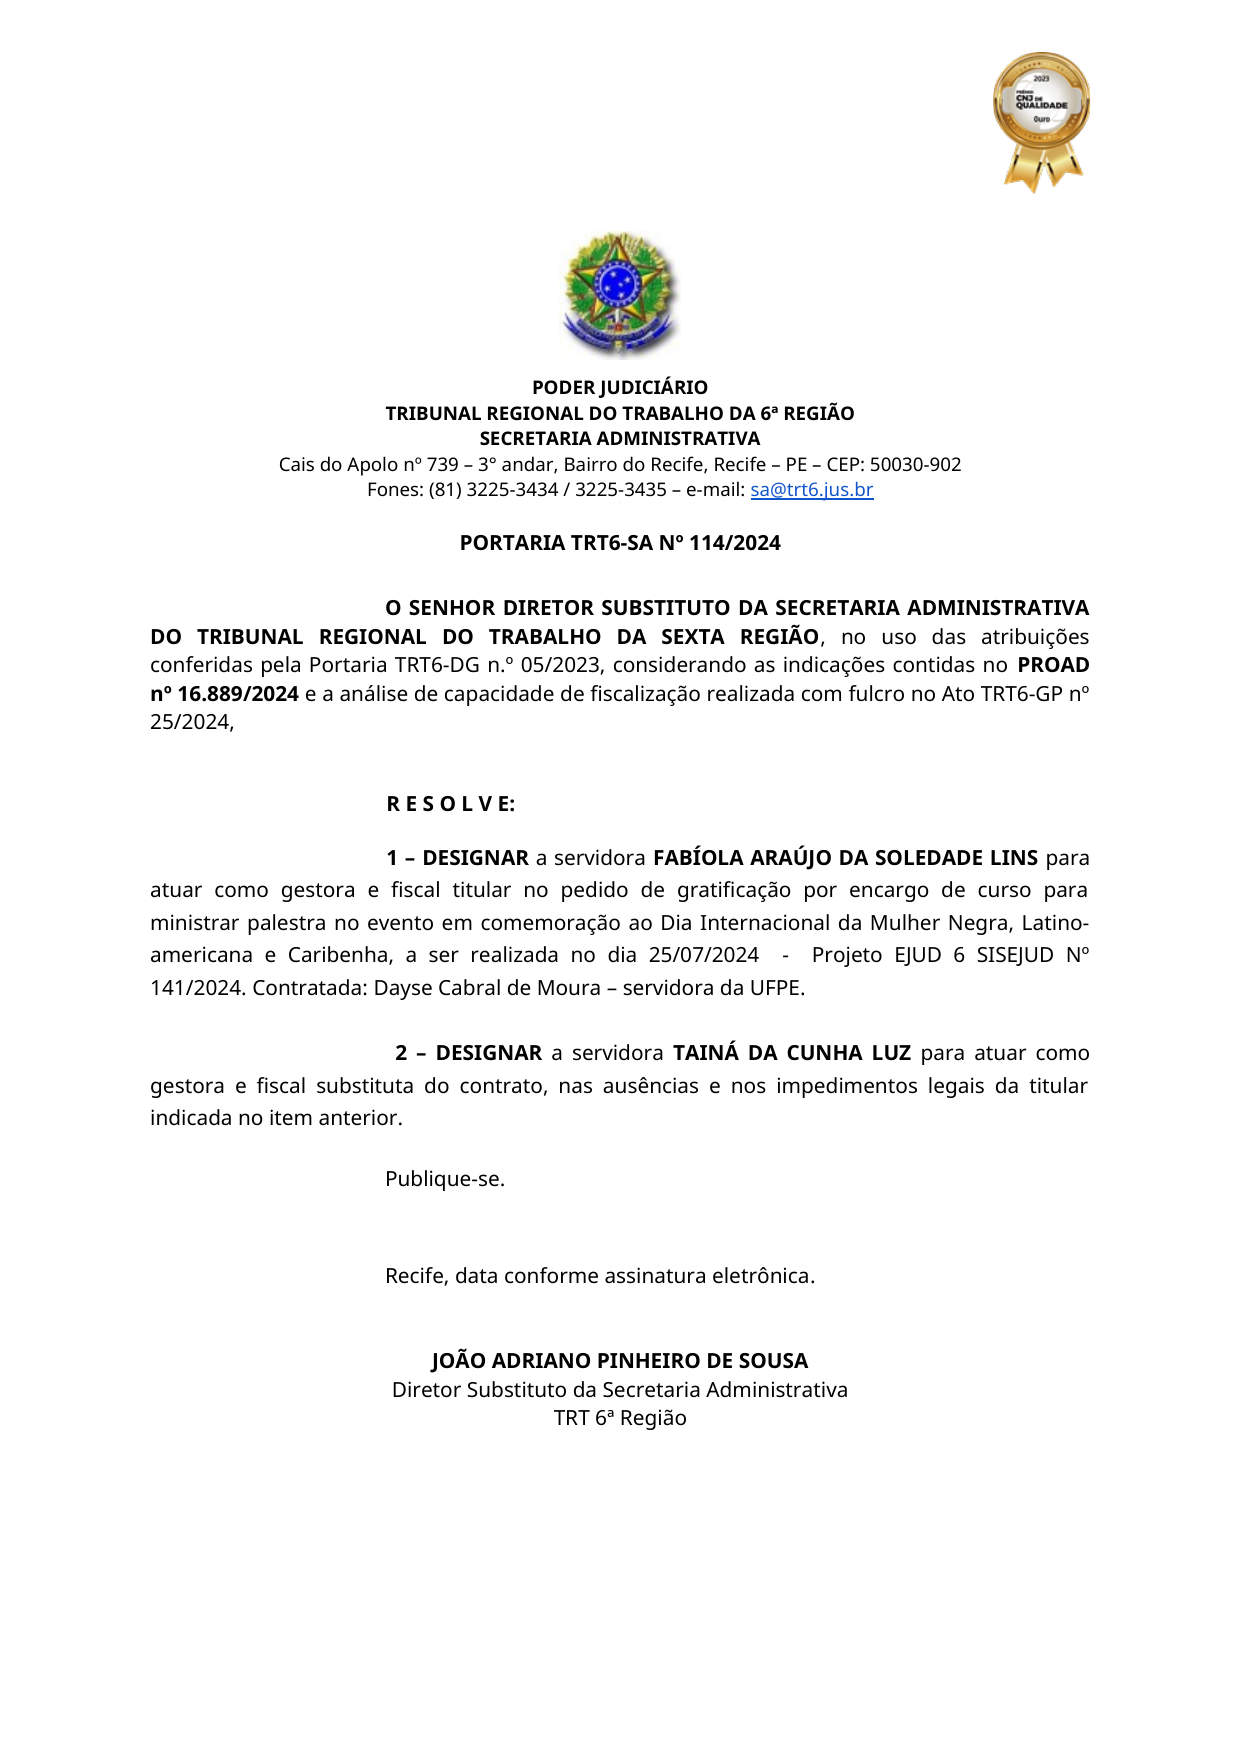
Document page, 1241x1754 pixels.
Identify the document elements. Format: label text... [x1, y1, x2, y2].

text Recife, data conforme assinatura eletrônica. [150, 1261, 1090, 1289]
text PORTARIA TRT6-SA Nº 114/2024 [150, 528, 1090, 557]
text JOÃO ADRIANO PINHEIRO DE SOUSA [150, 1346, 1090, 1375]
text Diretor Substituto da Secretaria Administrativa [150, 1375, 1090, 1403]
text O SENHOR DIRETOR SUBSTITUTO DA SECRETARIA ADMINISTRATIVA DO TRIBUNAL REGIONAL DO TRABALHO DA SEXTA REGIÃO, no uso das atribuições conferidas pela Portaria TRT6-DG n.º 05/2023, considerando as indicações contidas no PROAD nº 16.889/2024 e a análise de capacidade de fiscalização realizada com fulcro no Ato TRT6-GP nº 25/2024, [150, 593, 1090, 736]
text 1 – DESIGNAR a servidora FABÍOLA ARAÚJO DA SOLEDADE LINS para atuar como gestora e fiscal titular no pedido de gratificação por encargo de curso para ministrar palestra no evento em comemoração ao Dia Internacional da Mulher Negra, Latino-americana e Caribenha, a ser realizada no dia 25/07/2024 - Projeto EJUD 6 SISEJUD Nº 141/2024. Contratada: Dayse Cabral de Moura – servidora da UFPE. [150, 843, 1090, 1001]
picture [993, 52, 1091, 194]
text Publique-se. [150, 1164, 1090, 1193]
text R E S O L V E: [386, 789, 1090, 818]
picture [559, 231, 682, 360]
text TRT 6ª Região [150, 1403, 1090, 1432]
text 2 – DESIGNAR a servidora TAINÁ DA CUNHA LUZ para atuar como gestora e fiscal substituta do contrato, nas ausências e nos impedimentos legais da titular indicada no item anterior. [150, 1038, 1090, 1132]
